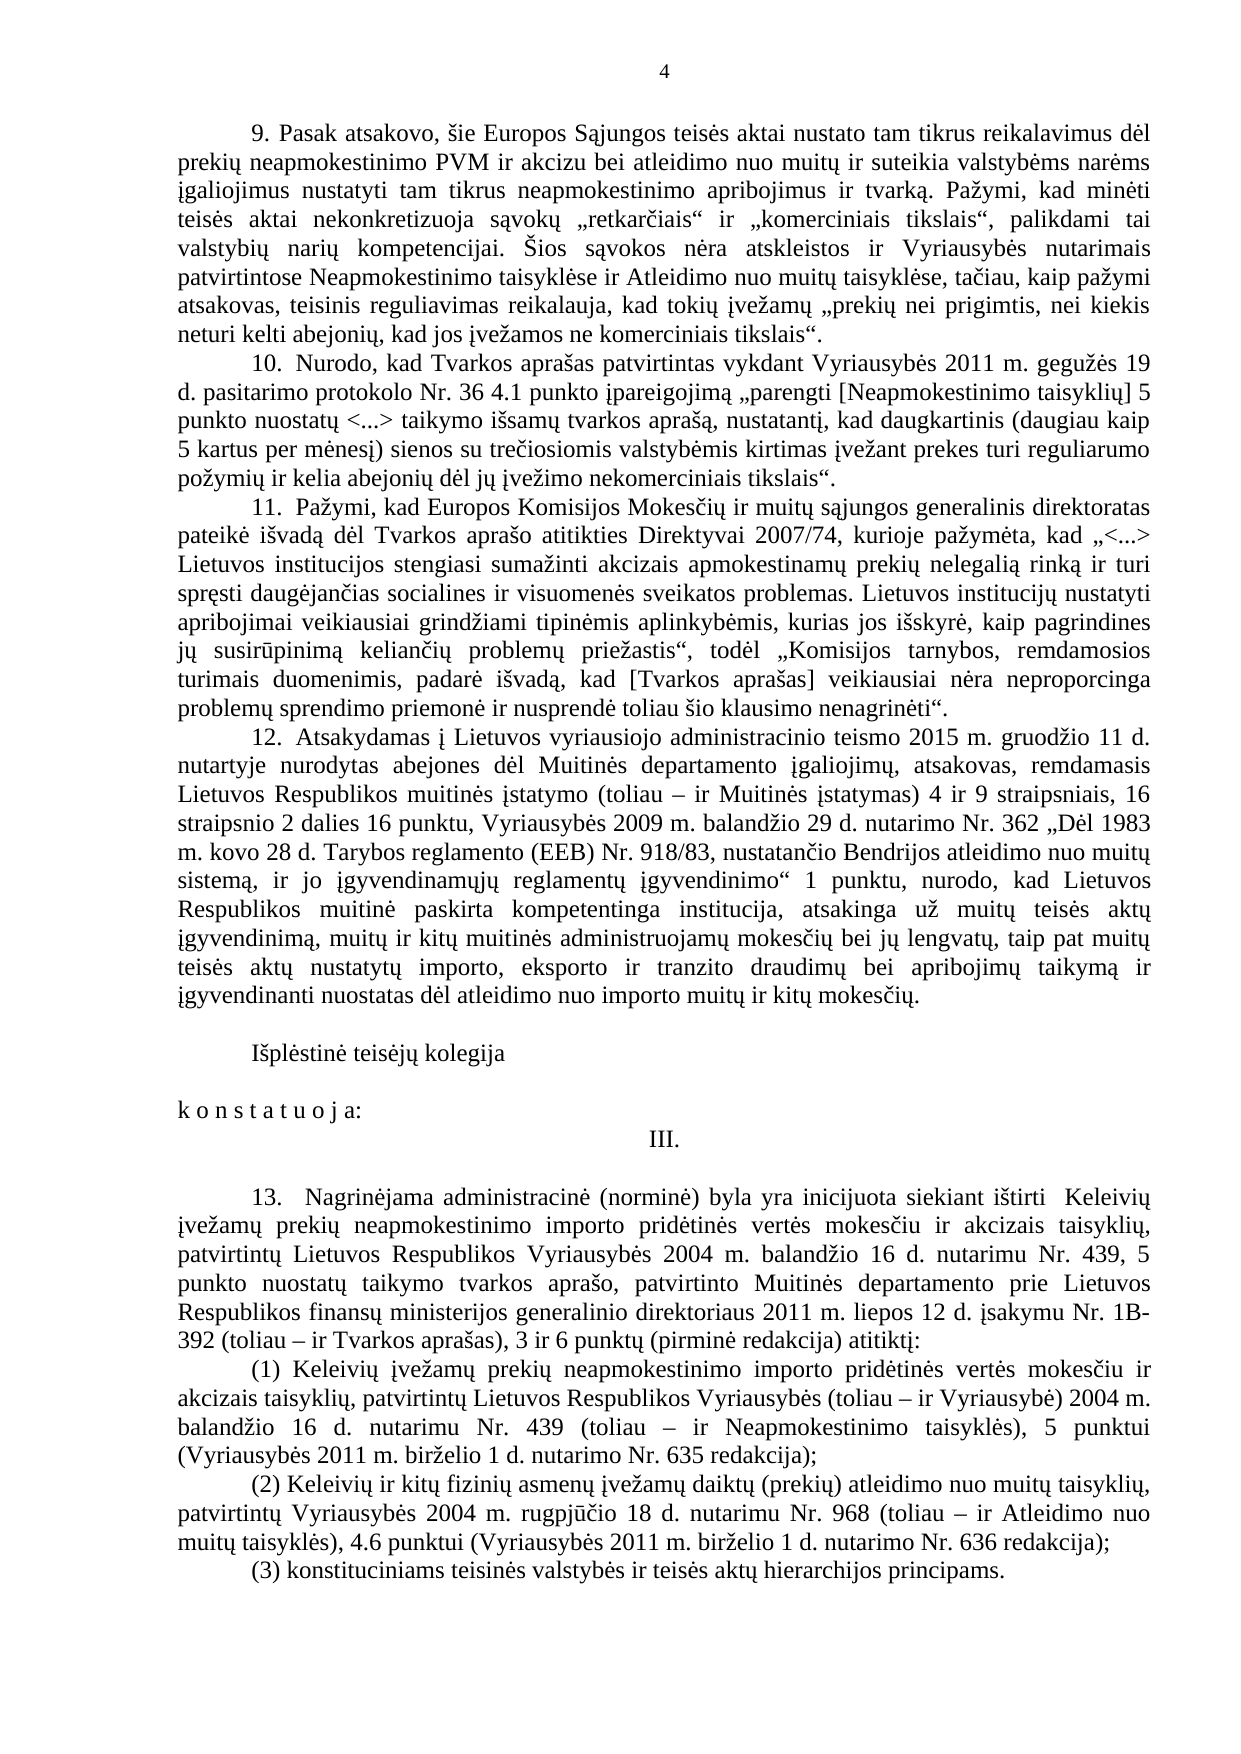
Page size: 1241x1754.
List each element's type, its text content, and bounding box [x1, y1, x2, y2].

text (1) Keleivių įvežamų prekių neapmokestinimo importo pridėtinės vertės mokesčiu ir akcizais taisyklių, patvirtintų Lietuvos Respublikos Vyriausybės (toliau – ir Vyriausybė) 2004 m. balandžio 16 d. nutarimu Nr. 439 (toliau – ir Neapmokestinimo taisyklės), 5 punktui (Vyriausybės 2011 m. birželio 1 d. nutarimo Nr. 635 redakcija); [177, 1354, 1152, 1469]
text III. [177, 1124, 1152, 1153]
text 11. Pažymi, kad Europos Komisijos Mokesčių ir muitų sąjungos generalinis direktoratas pateikė išvadą dėl Tvarkos aprašo atitikties Direktyvai 2007/74, kurioje pažymėta, kad „<...> Lietuvos institucijos stengiasi sumažinti akcizais apmokestinamų prekių nelegalią rinką ir turi spręsti daugėjančias socialines ir visuomenės sveikatos problemas. Lietuvos institucijų nustatyti apribojimai veikiausiai grindžiami tipinėmis aplinkybėmis, kurias jos išskyrė, kaip pagrindines jų susirūpinimą keliančių problemų priežastis“, todėl „Komisijos tarnybos, remdamosios turimais duomenimis, padarė išvadą, kad [Tvarkos aprašas] veikiausiai nėra neproporcinga problemų sprendimo priemonė ir nusprendė toliau šio klausimo nenagrinėti“. [177, 492, 1152, 722]
text (2) Keleivių ir kitų fizinių asmenų įvežamų daiktų (prekių) atleidimo nuo muitų taisyklių, patvirtintų Vyriausybės 2004 m. rugpjūčio 18 d. nutarimu Nr. 968 (toliau – ir Atleidimo nuo muitų taisyklės), 4.6 punktui (Vyriausybės 2011 m. birželio 1 d. nutarimo Nr. 636 redakcija); [177, 1469, 1152, 1556]
text 12. Atsakydamas į Lietuvos vyriausiojo administracinio teismo 2015 m. gruodžio 11 d. nutartyje nurodytas abejones dėl Muitinės departamento įgaliojimų, atsakovas, remdamasis Lietuvos Respublikos muitinės įstatymo (toliau – ir Muitinės įstatymas) 4 ir 9 straipsniais, 16 straipsnio 2 dalies 16 punktu, Vyriausybės 2009 m. balandžio 29 d. nutarimo Nr. 362 „Dėl 1983 m. kovo 28 d. Tarybos reglamento (EEB) Nr. 918/83, nustatančio Bendrijos atleidimo nuo muitų sistemą, ir jo įgyvendinamųjų reglamentų įgyvendinimo“ 1 punktu, nurodo, kad Lietuvos Respublikos muitinė paskirta kompetentinga institucija, atsakinga už muitų teisės aktų įgyvendinimą, muitų ir kitų muitinės administruojamų mokesčių bei jų lengvatų, taip pat muitų teisės aktų nustatytų importo, eksporto ir tranzito draudimų bei apribojimų taikymą ir įgyvendinanti nuostatas dėl atleidimo nuo importo muitų ir kitų mokesčių. [177, 722, 1152, 1009]
text 10. Nurodo, kad Tvarkos aprašas patvirtintas vykdant Vyriausybės 2011 m. gegužės 19 d. pasitarimo protokolo Nr. 36 4.1 punkto įpareigojimą „parengti [Neapmokestinimo taisyklių] 5 punkto nuostatų <...> taikymo išsamų tvarkos aprašą, nustatantį, kad daugkartinis (daugiau kaip 5 kartus per mėnesį) sienos su trečiosiomis valstybėmis kirtimas įvežant prekes turi reguliarumo požymių ir kelia abejonių dėl jų įvežimo nekomerciniais tikslais“. [177, 348, 1152, 492]
text 13. Nagrinėjama administracinė (norminė) byla yra inicijuota siekiant ištirti Keleivių įvežamų prekių neapmokestinimo importo pridėtinės vertės mokesčiu ir akcizais taisyklių, patvirtintų Lietuvos Respublikos Vyriausybės 2004 m. balandžio 16 d. nutarimu Nr. 439, 5 punkto nuostatų taikymo tvarkos aprašo, patvirtinto Muitinės departamento prie Lietuvos Respublikos finansų ministerijos generalinio direktoriaus 2011 m. liepos 12 d. įsakymu Nr. 1B-392 (toliau – ir Tvarkos aprašas), 3 ir 6 punktų (pirminė redakcija) atitiktį: [177, 1182, 1152, 1354]
text k o n s t a t u o j a: [177, 1096, 1152, 1124]
text (3) konstituciniams teisinės valstybės ir teisės aktų hierarchijos principams. [177, 1556, 1152, 1584]
text Išplėstinė teisėjų kolegija [177, 1038, 1152, 1067]
text 9. Pasak atsakovo, šie Europos Sąjungos teisės aktai nustato tam tikrus reikalavimus dėl prekių neapmokestinimo PVM ir akcizu bei atleidimo nuo muitų ir suteikia valstybėms narėms įgaliojimus nustatyti tam tikrus neapmokestinimo apribojimus ir tvarką. Pažymi, kad minėti teisės aktai nekonkretizuoja sąvokų „retkarčiais“ ir „komerciniais tikslais“, palikdami tai valstybių narių kompetencijai. Šios sąvokos nėra atskleistos ir Vyriausybės nutarimais patvirtintose Neapmokestinimo taisyklėse ir Atleidimo nuo muitų taisyklėse, tačiau, kaip pažymi atsakovas, teisinis reguliavimas reikalauja, kad tokių įvežamų „prekių nei prigimtis, nei kiekis neturi kelti abejonių, kad jos įvežamos ne komerciniais tikslais“. [177, 118, 1152, 348]
